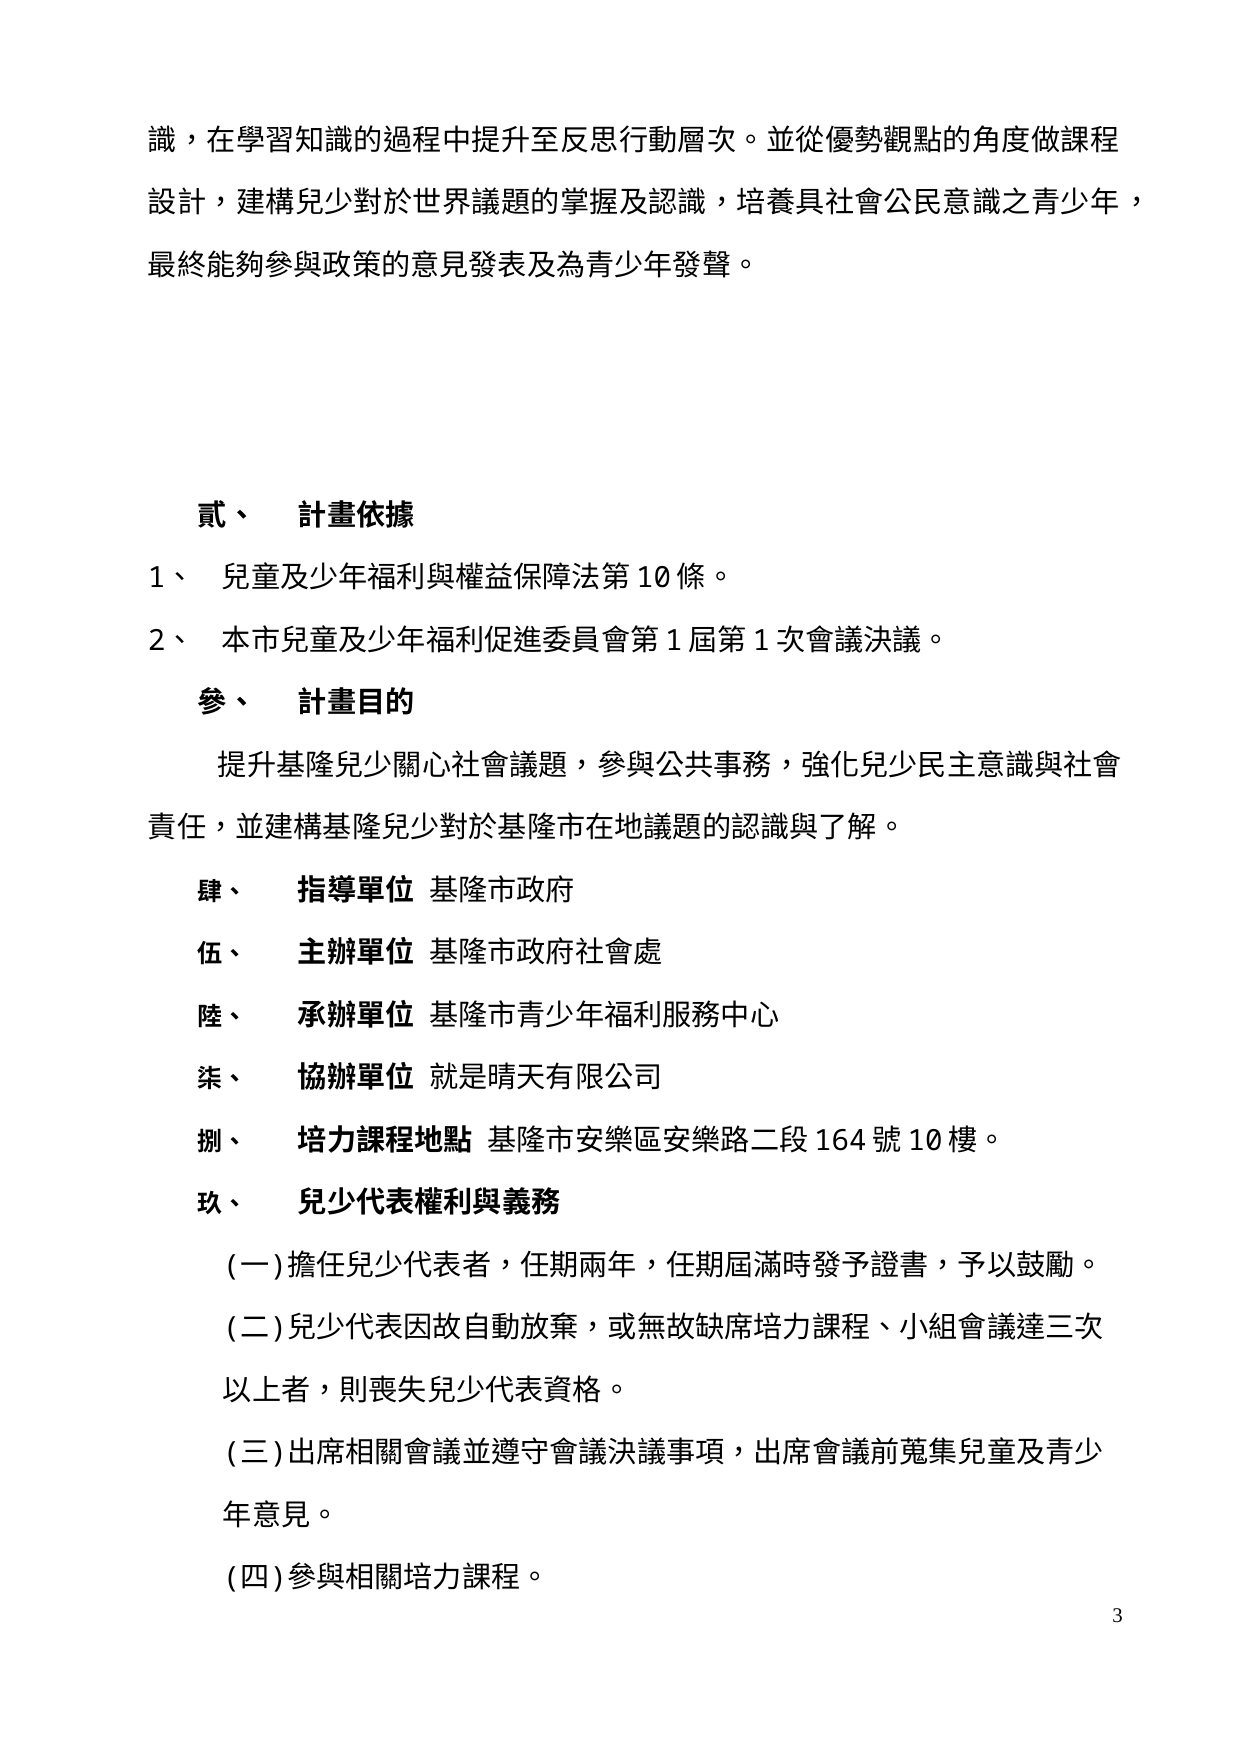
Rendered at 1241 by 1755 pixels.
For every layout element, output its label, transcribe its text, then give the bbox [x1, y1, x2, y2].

text (二)兒少代表因故自動放棄，或無故缺席培力課程、小組會議達三次以上者，則喪失兒少代表資格。 [223, 1283, 1122, 1408]
list 兒少代表權利與義務 [198, 1158, 1122, 1221]
text (三)出席相關會議並遵守會議決議事項，出席會議前蒐集兒童及青少年意見。 [223, 1408, 1122, 1533]
text 提升基隆兒少關心社會議題，參與公共事務，強化兒少民主意識與社會責任，並建構基隆兒少對於基隆市在地議題的認識與了解。 [148, 721, 1122, 846]
text 因此在109年的兒少培力暨兒少權益促進委員會兒少代表遴選計畫中，本中心將透過一日的營隊活動，增進基隆市兒童及青少年對於個人能力的認識，在學習知識的過程中提升至反思行動層次。並從優勢觀點的角度做課程設計，建構兒少對於世界議題的掌握及認識，培養具社會公民意識之青少年，最終能夠參與政策的意見發表及為青少年發聲。 [148, 96, 1122, 283]
list 承辦單位 基隆市青少年福利服務中心 [198, 971, 1122, 1033]
list 培力課程地點 基隆市安樂區安樂路二段164號10樓。 [198, 1096, 1122, 1158]
text (四)參與相關培力課程。 [223, 1533, 1122, 1596]
list 協辦單位 就是晴天有限公司 [198, 1033, 1122, 1096]
list 計畫目的 [198, 658, 1122, 721]
list 本市兒童及少年福利促進委員會第1屆第1次會議決議。 [148, 596, 1122, 658]
list 兒童及少年福利與權益保障法第10條。 [148, 533, 1122, 596]
text (一)擔任兒少代表者，任期兩年，任期屆滿時發予證書，予以鼓勵。 [223, 1221, 1122, 1283]
list 計畫依據 [198, 471, 1122, 533]
list 主辦單位 基隆市政府社會處 [198, 908, 1122, 971]
list 指導單位 基隆市政府 [198, 846, 1122, 908]
